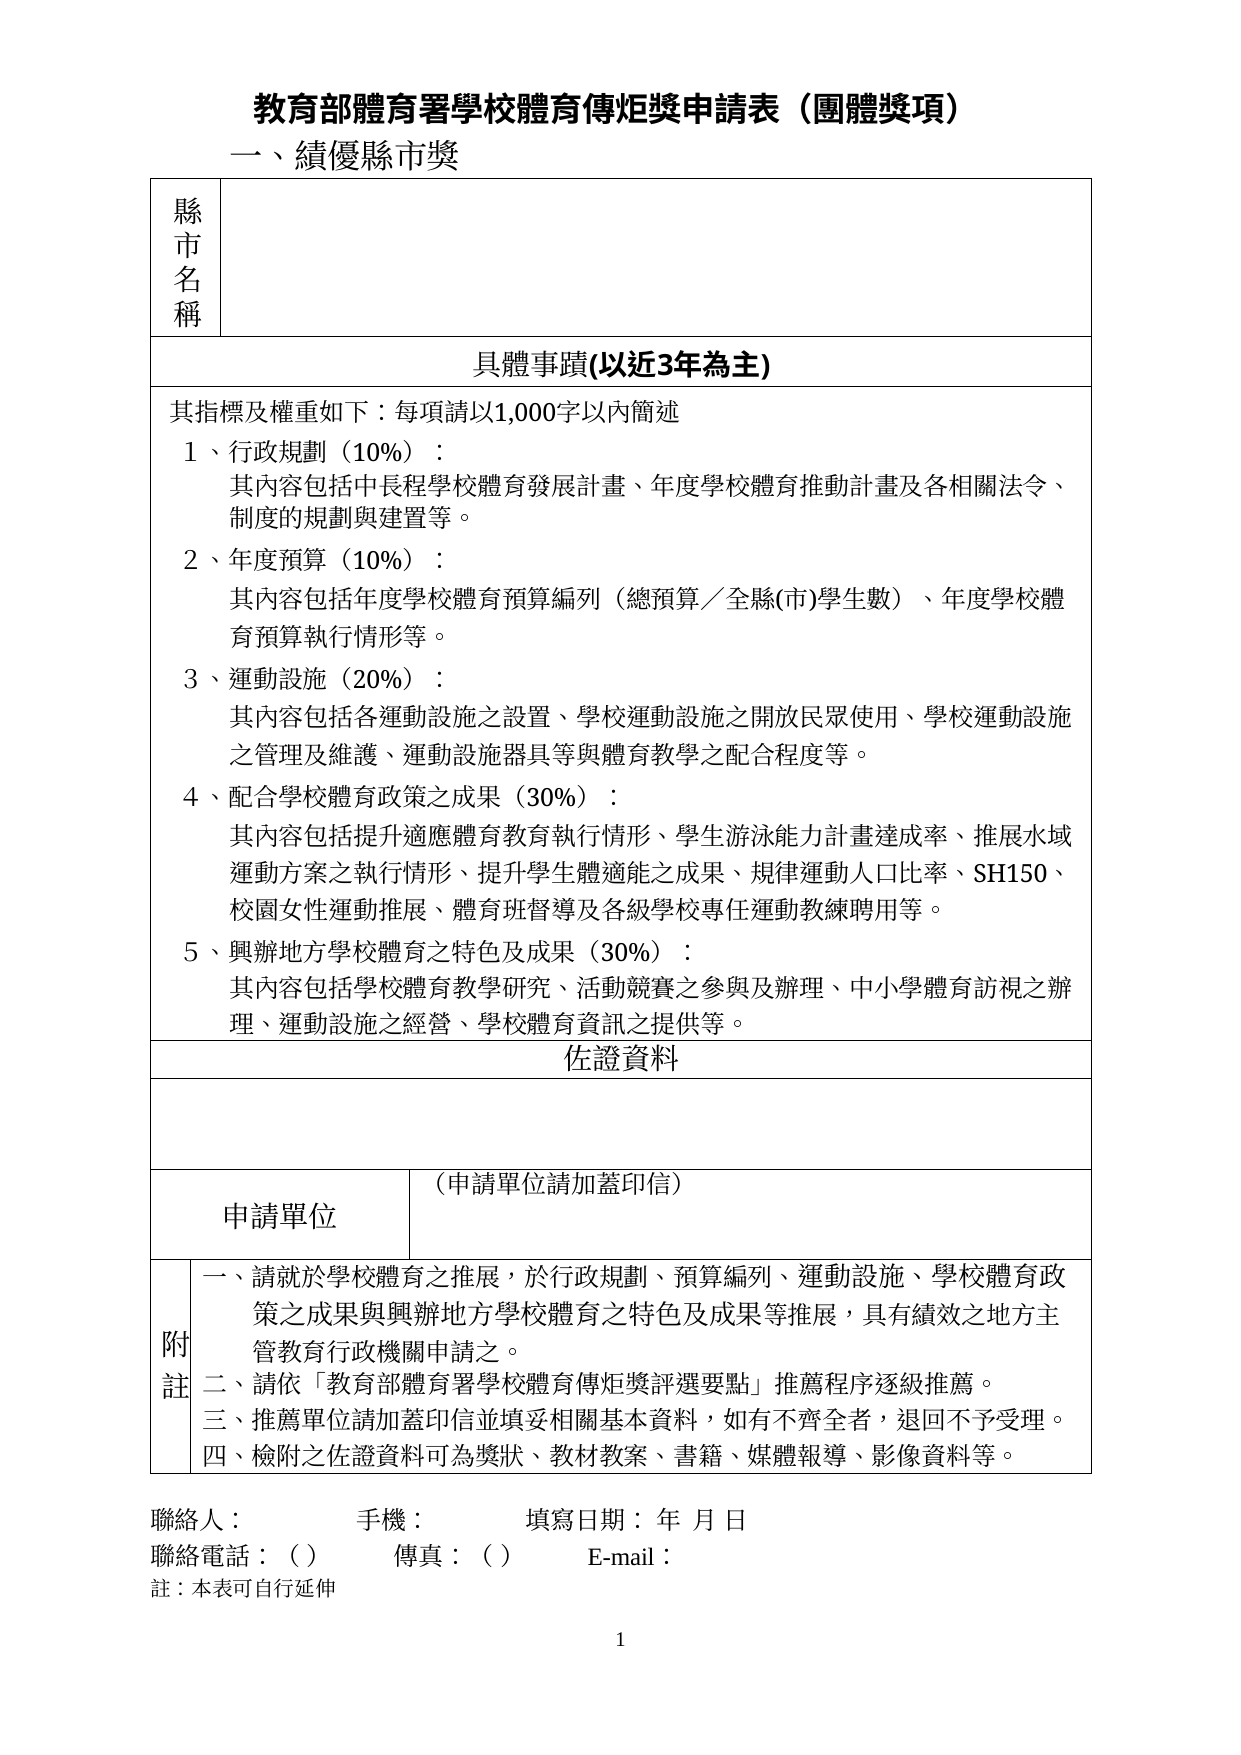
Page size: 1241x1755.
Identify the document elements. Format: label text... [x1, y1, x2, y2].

table_cell [151, 1079, 1091, 1169]
table_cell 一、請就於學校體育之推展，於行政規劃、預算編列、運動設施、學校體育政 策之成果與興辦地方學校體育之特色及成果等推展，具有績效之地方主管教育行政機關申請之。 二、請依「教育部體育署學校體育傳炬獎評選要點」推薦程序逐級推薦。 三、推薦單位請加蓋印信並填妥相關基本資料，如有不齊全者，退回不予受理。四、檢附之佐證資料可為獎狀、教材教案、書籍、媒體報導、影像資料等。 [191, 1260, 1091, 1473]
table_header 縣市名稱 [151, 179, 220, 336]
table_cell 附註 [151, 1260, 190, 1473]
table_cell （申請單位請加蓋印信） [410, 1170, 1091, 1259]
table_cell 申請單位 [151, 1170, 409, 1259]
text 註：本表可自行延伸 [150, 1573, 1141, 1603]
text 聯絡人： 手機： 填寫日期： 年 月 日聯絡電話：（ ） 傳真：（ ） E-mail： [150, 1500, 769, 1572]
table_cell 佐證資料 [151, 1041, 1091, 1078]
table_cell 其指標及權重如下：每項請以1,000字以內簡述 １、行政規劃（10%）： 其內容包括中長程學校體育發展計畫、年度學校體育推動計畫及各相關法令、制度的規劃與建置等。 ２、年度預算（10%）： 其內容包括年度學校體育預算編列（總預算／全縣(市)學生數）、年度學校體育預算執行情形等。 ３、運動設施（20%）： 其內容包括各運動設施之設置、學校運動設施之開放民眾使用、學校運動設施之管理及維護、運動設施器具等與體育教學之配合程度等。 ４、配合學校體育政策之成果（30%）： 其內容包括提升適應體育教育執行情形、學生游泳能力計畫達成率、推展水域運動方案之執行情形、提升學生體適能之成果、規律運動人口比率、SH150、校園女性運動推展、體育班督導及各級學校專任運動教練聘用等。 ５、興辦地方學校體育之特色及成果（30%）： 其內容包括學校體育教學研究、活動競賽之參與及辦理、中小學體育訪視之辦理、運動設施之經營、學校體育資訊之提供等。 [151, 387, 1091, 1040]
text 一、績優縣市獎 [229, 130, 1141, 178]
table_header [221, 179, 1091, 336]
table_cell 具體事蹟(以近3年為主) [151, 337, 1091, 386]
